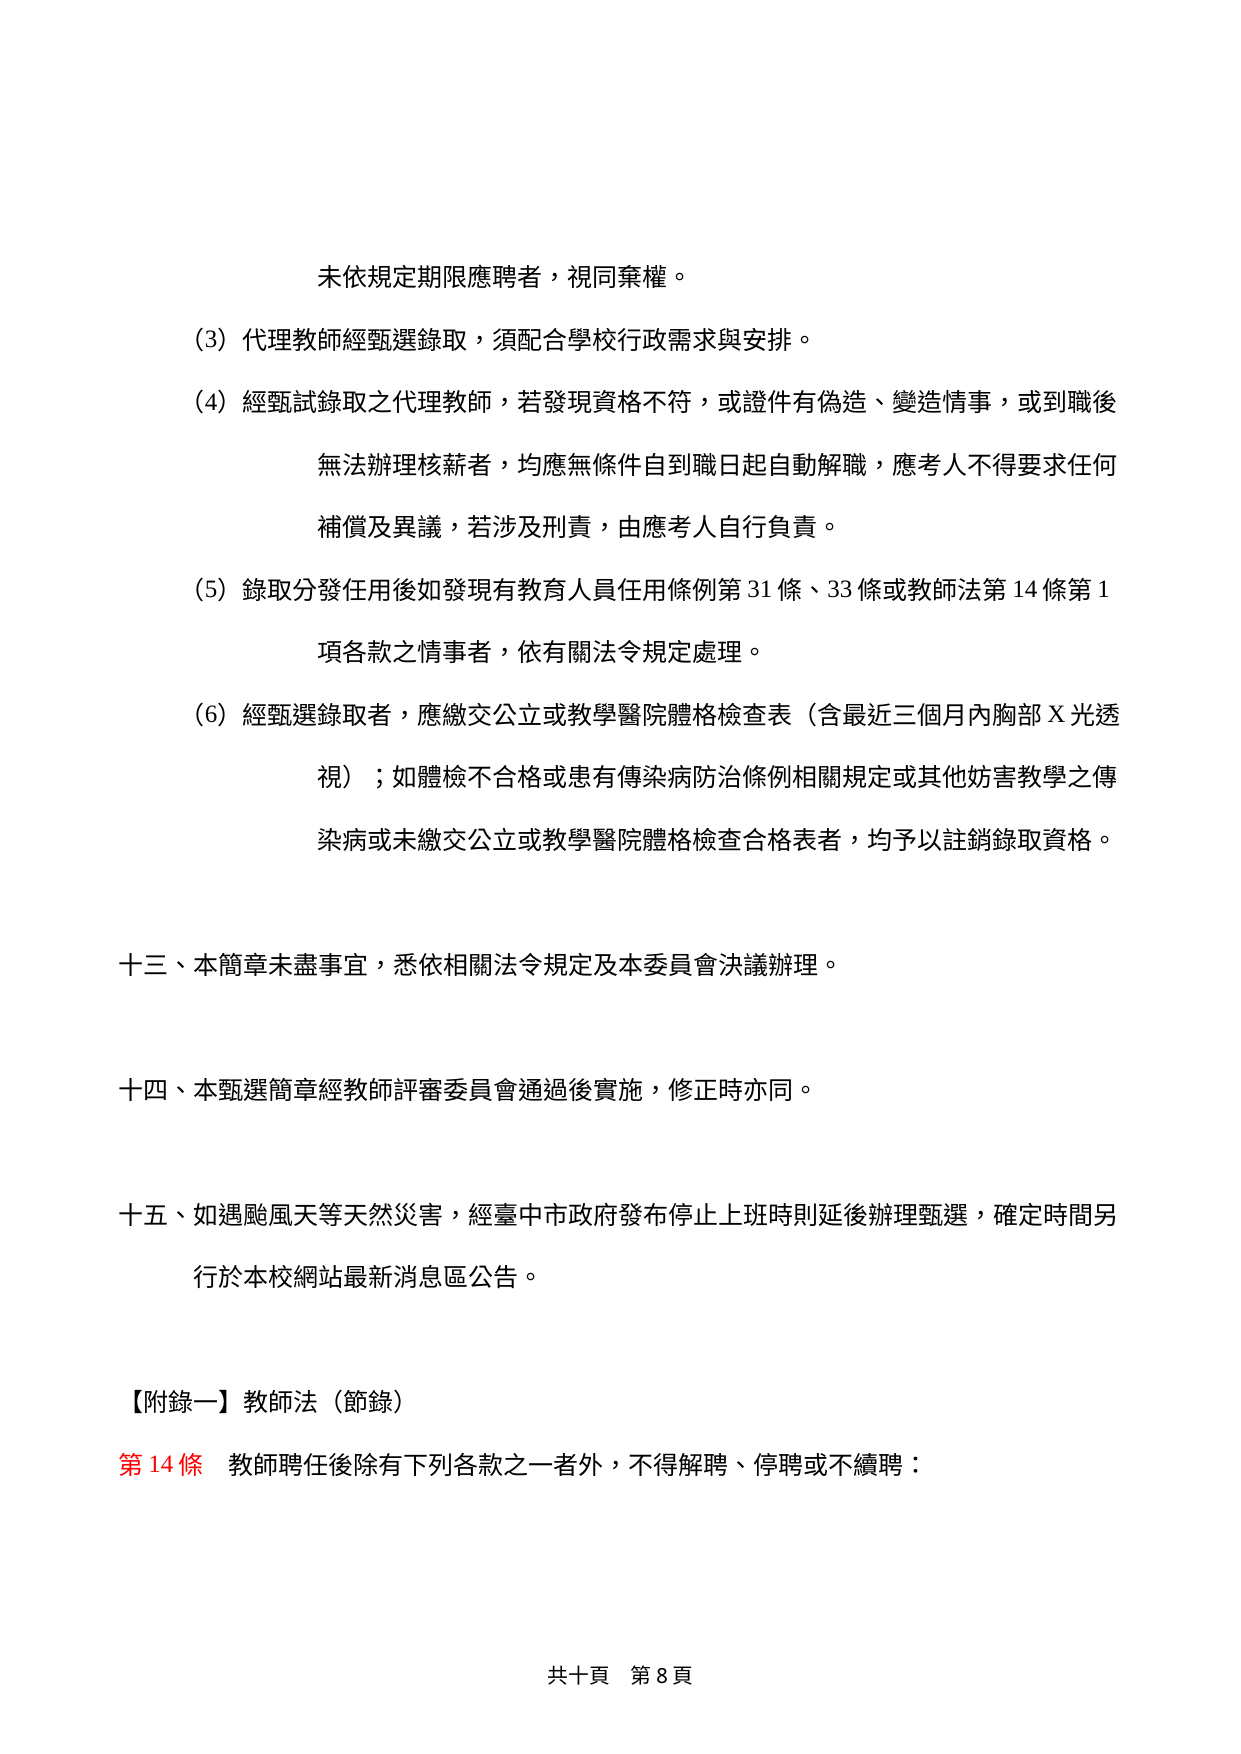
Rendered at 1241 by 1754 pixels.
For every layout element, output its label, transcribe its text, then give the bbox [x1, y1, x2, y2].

list 錄取分發任用後如發現有教育人員任用條例第31條、33條或教師法第14條第1項各款之情事者，依有關法令規定處理。 [179, 547, 1122, 672]
text 十四、本甄選簡章經教師評審委員會通過後實施，修正時亦同。 [118, 1047, 1122, 1109]
list 代理教師經甄選錄取，須配合學校行政需求與安排。 [179, 297, 1122, 359]
list 未依規定期限應聘者，視同棄權。 [179, 234, 1122, 297]
text 第14條 教師聘任後除有下列各款之一者外，不得解聘、停聘或不續聘： [118, 1422, 1122, 1484]
text 【附錄一】教師法（節錄） [118, 1359, 1122, 1422]
text 十五、如遇颱風天等天然災害，經臺中市政府發布停止上班時則延後辦理甄選，確定時間另行於本校網站最新消息區公告。 [118, 1172, 1122, 1297]
text 十三、本簡章未盡事宜，悉依相關法令規定及本委員會決議辦理。 [118, 922, 1122, 984]
list 經甄試錄取之代理教師，若發現資格不符，或證件有偽造、變造情事，或到職後無法辦理核薪者，均應無條件自到職日起自動解職，應考人不得要求任何補償及異議，若涉及刑責，由應考人自行負責。 [179, 359, 1122, 547]
list 經甄選錄取者，應繳交公立或教學醫院體格檢查表（含最近三個月內胸部X光透視）；如體檢不合格或患有傳染病防治條例相關規定或其他妨害教學之傳染病或未繳交公立或教學醫院體格檢查合格表者，均予以註銷錄取資格。 [179, 672, 1122, 859]
